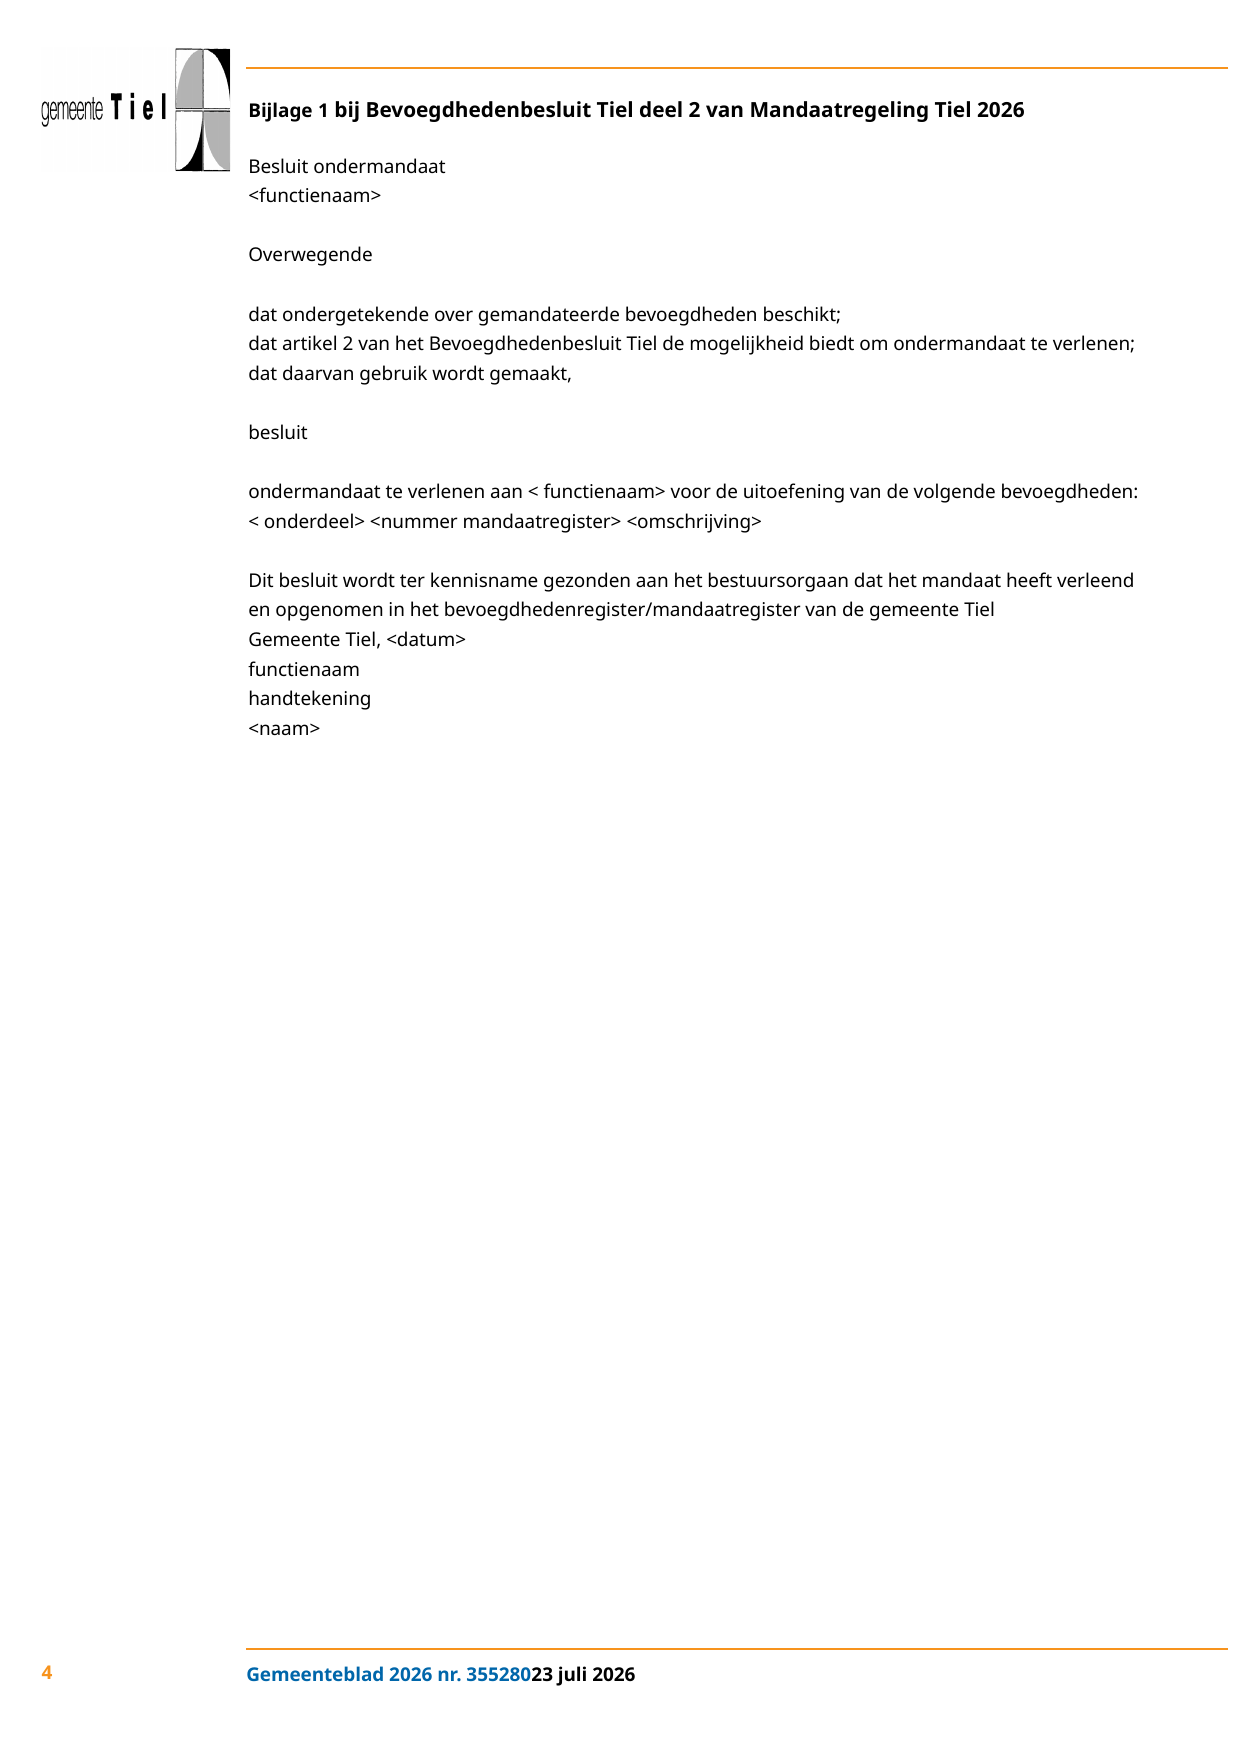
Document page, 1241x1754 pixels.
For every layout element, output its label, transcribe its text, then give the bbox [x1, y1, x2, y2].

text Besluit ondermandaat [248, 153, 1152, 179]
picture [41, 47, 231, 172]
text Overwegende [248, 242, 1152, 267]
text Dit besluit wordt ter kennisname gezonden aan het bestuursorgaan dat het mandaat heeft verleend en opgenomen in het bevoegdhedenregister/mandaatregister van de gemeente Tiel [248, 567, 1152, 622]
text < onderdeel> <nummer mandaatregister> <omschrijving> [248, 508, 1152, 534]
text Bijlage 1 bij Bevoegdhedenbesluit Tiel deel 2 van Mandaatregeling Tiel 2026 [248, 95, 1152, 123]
text dat ondergetekende over gemandateerde bevoegdheden beschikt; [248, 301, 1152, 327]
text besluit [248, 419, 1152, 445]
text functienaam [248, 656, 1152, 682]
text <naam> [248, 715, 1152, 741]
text Gemeente Tiel, <datum> [248, 626, 1152, 652]
text <functienaam> [248, 182, 1152, 208]
text dat artikel 2 van het Bevoegdhedenbesluit Tiel de mogelijkheid biedt om ondermandaat te verlenen; [248, 330, 1152, 356]
text handtekening [248, 685, 1152, 711]
text dat daarvan gebruik wordt gemaakt, [248, 360, 1152, 386]
text ondermandaat te verlenen aan < functienaam> voor de uitoefening van de volgende bevoegdheden: [248, 478, 1152, 504]
